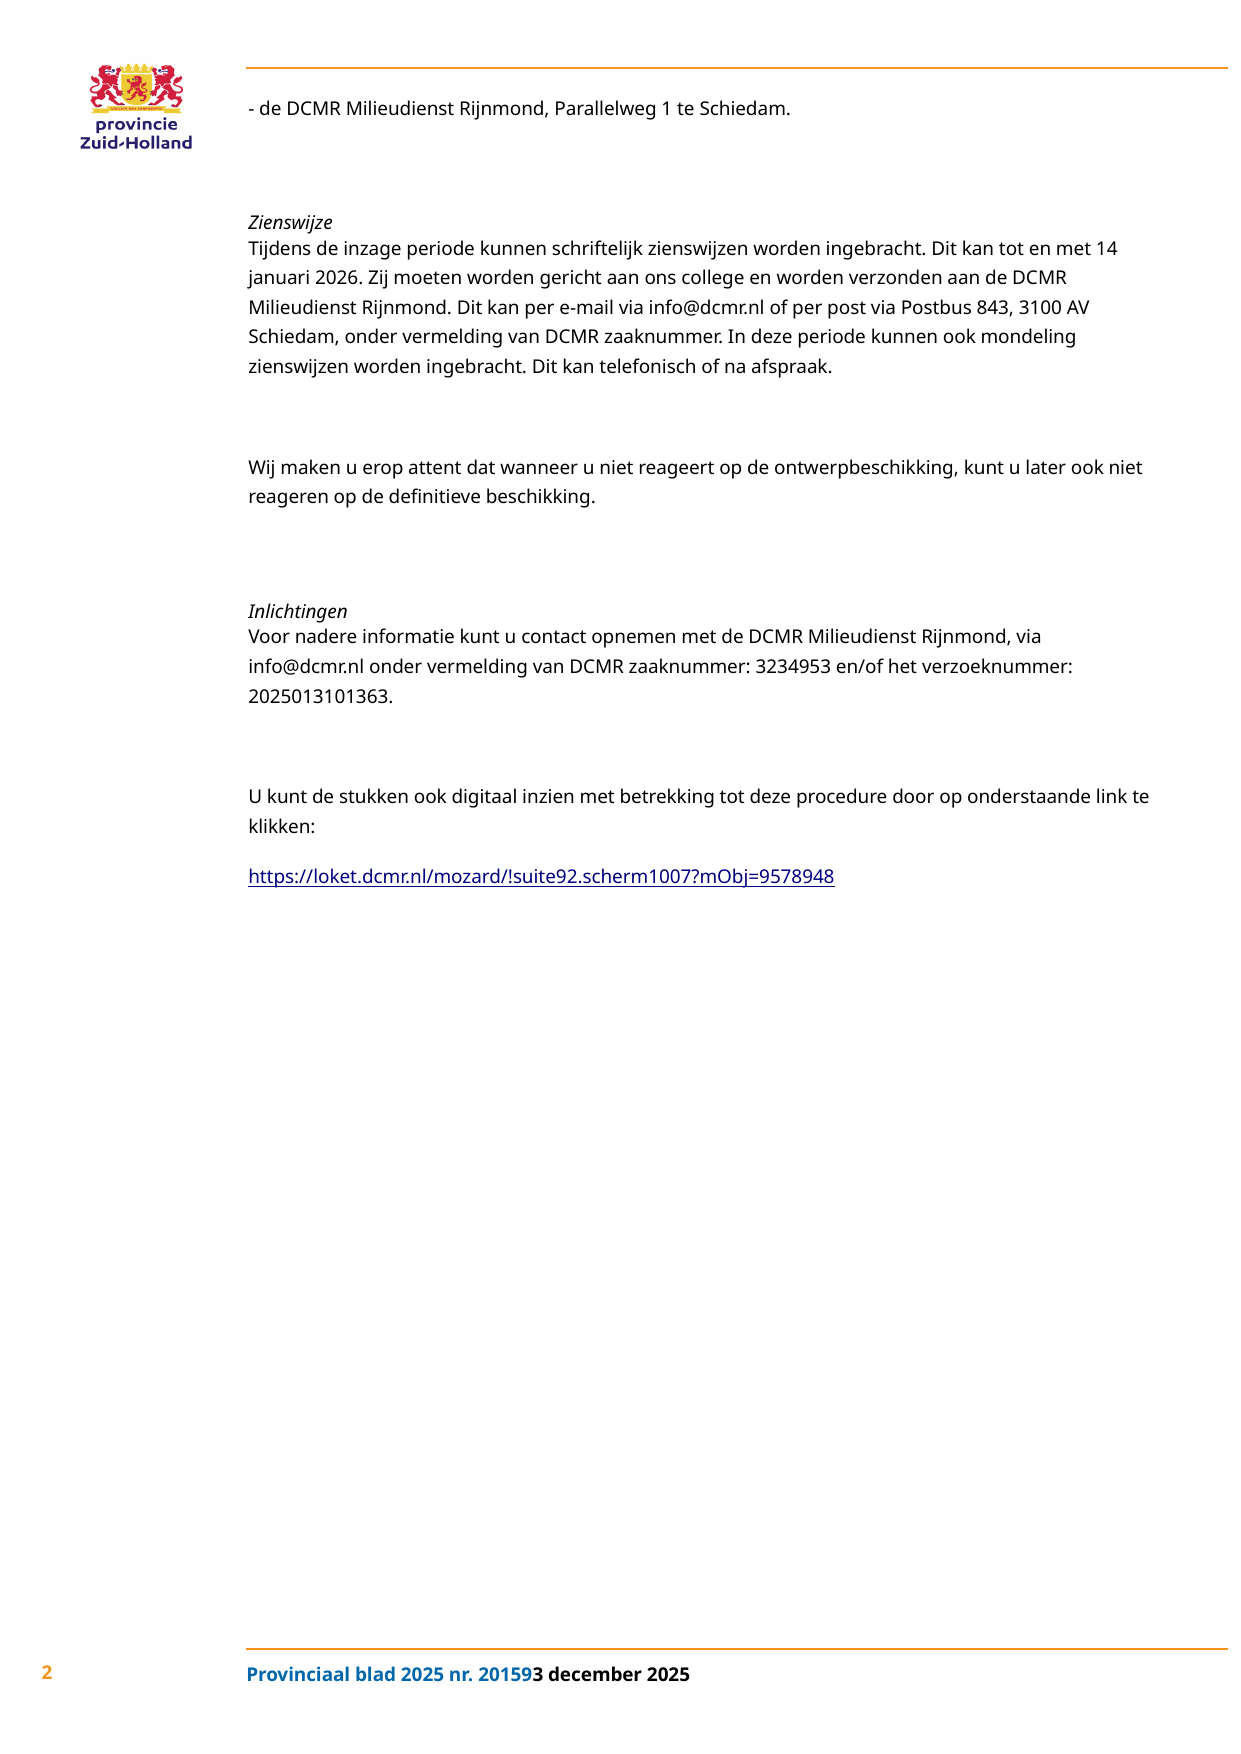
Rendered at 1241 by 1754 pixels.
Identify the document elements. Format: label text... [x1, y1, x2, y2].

text https://loket.dcmr.nl/mozard/!suite92.scherm1007?mObj=9578948 [248, 864, 1152, 889]
text U kunt de stukken ook digitaal inzien met betrekking tot deze procedure door op onderstaande link te klikken: [248, 784, 1152, 839]
text Wij maken u erop attent dat wanneer u niet reageert op de ontwerpbeschikking, kunt u later ook niet reageren op de definitieve beschikking. [248, 454, 1152, 509]
text Zienswijze [248, 209, 1152, 235]
text Inlichtingen [248, 598, 1152, 624]
text Voor nadere informatie kunt u contact opnemen met de DCMR Milieudienst Rijnmond, via info@dcmr.nl onder vermelding van DCMR zaaknummer: 3234953 en/of het verzoeknummer: 2025013101363. [248, 624, 1152, 709]
text - de DCMR Milieudienst Rijnmond, Parallelweg 1 te Schiedam. [248, 95, 1152, 121]
picture [41, 47, 231, 172]
text Tijdens de inzage periode kunnen schriftelijk zienswijzen worden ingebracht. Dit kan tot en met 14 januari 2026. Zij moeten worden gericht aan ons college en worden verzonden aan de DCMR Milieudienst Rijnmond. Dit kan per e-mail via info@dcmr.nl of per post via Postbus 843, 3100 AV Schiedam, onder vermelding van DCMR zaaknummer. In deze periode kunnen ook mondeling zienswijzen worden ingebracht. Dit kan telefonisch of na afspraak. [248, 235, 1152, 379]
